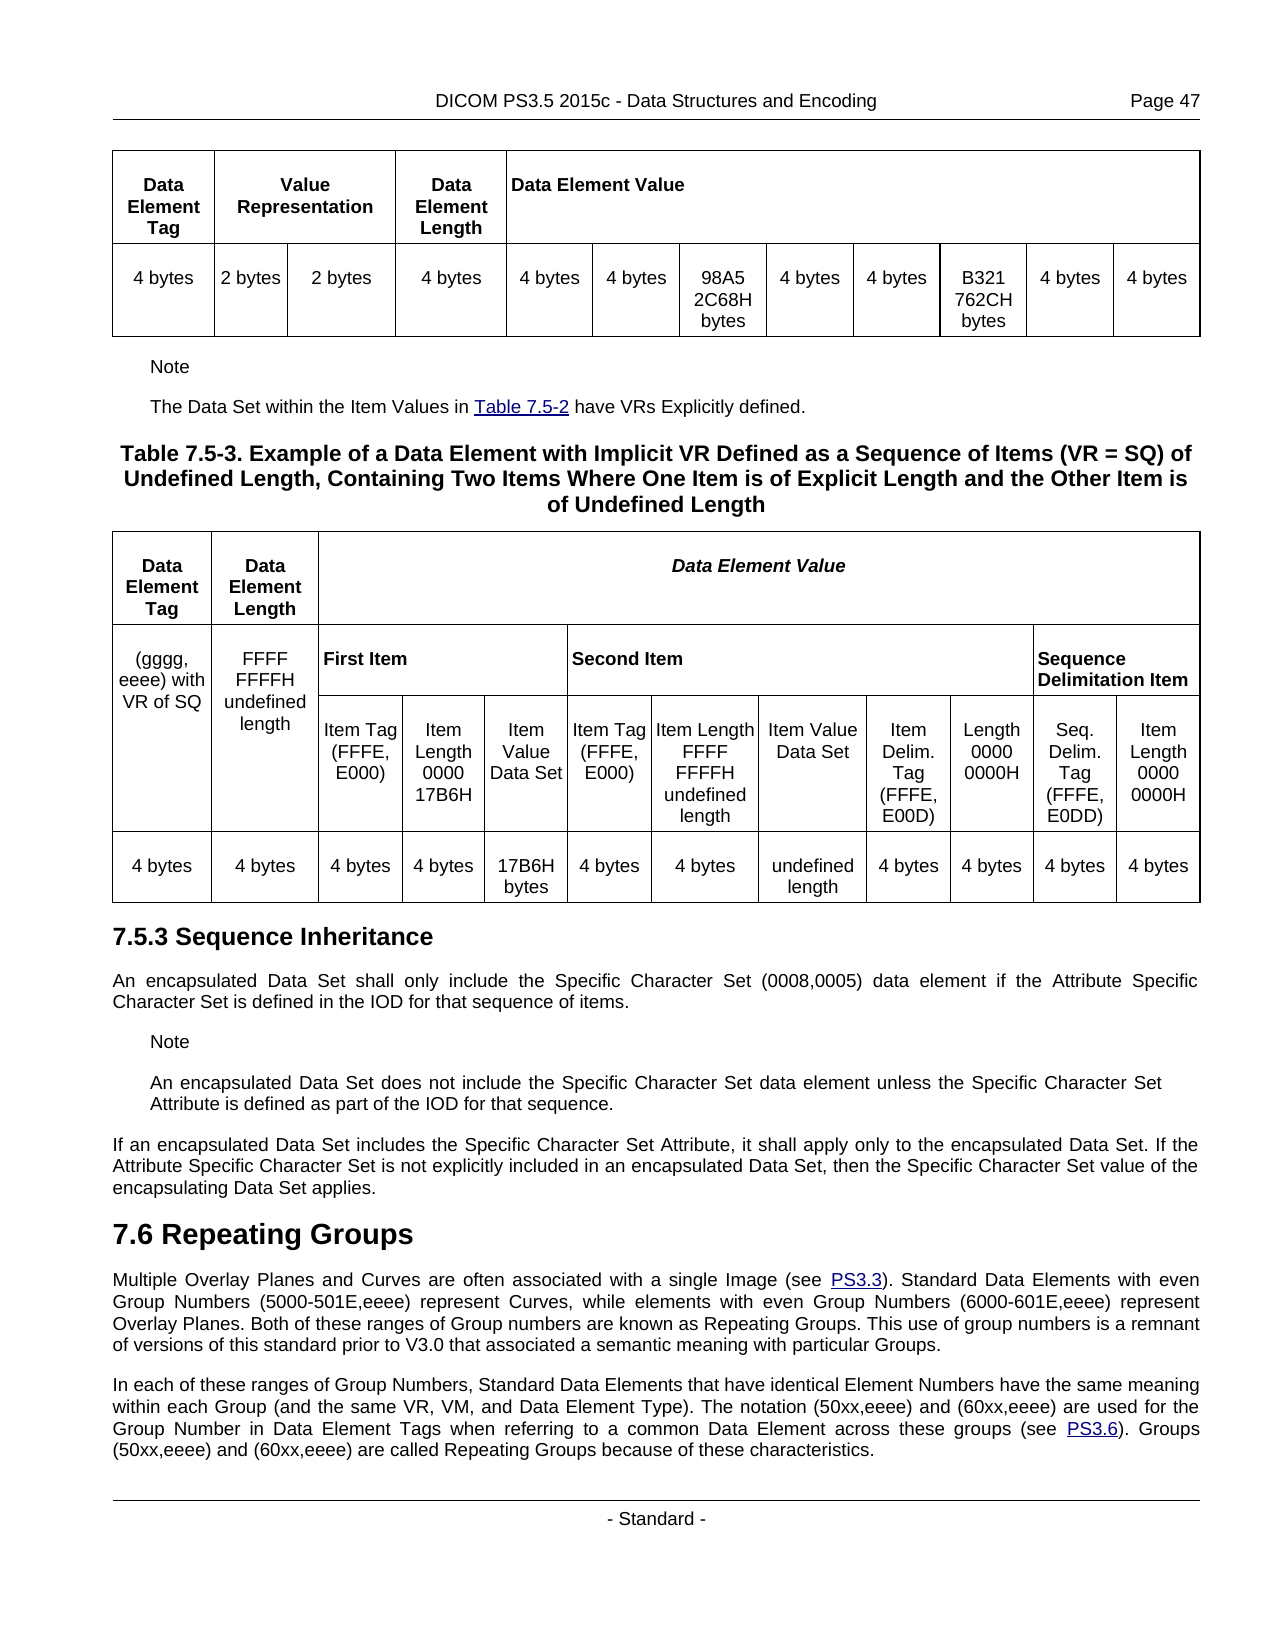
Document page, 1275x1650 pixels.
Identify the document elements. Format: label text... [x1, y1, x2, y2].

table_cell 17B6H bytes [485, 832, 567, 902]
table_cell Item Length 0000 17B6H [403, 696, 484, 831]
table_cell 4 bytes [1034, 832, 1116, 902]
table_header Data Element Tag [113, 151, 214, 243]
table_cell Item Tag (FFFE, E000) [319, 696, 402, 831]
table_cell 4 bytes [951, 832, 1033, 902]
table_cell FFFF FFFFH undefined length [212, 625, 318, 831]
table_cell 4 bytes [1027, 244, 1113, 336]
text The Data Set within the Item Values in Table 7.5-2 have VRs Explicitly defined. [150, 396, 1162, 417]
table_cell 4 bytes [593, 244, 679, 336]
table_cell 4 bytes [1117, 832, 1199, 902]
table_header Data Element Value [319, 532, 1199, 624]
table_cell Item Value Data Set [759, 696, 866, 831]
table_header Data Element Length [212, 532, 318, 624]
text An encapsulated Data Set shall only include the Specific Character Set (0008,0005) data element if the Attribute Specific Character Set is defined in the IOD for that sequence of items. [112, 969, 1200, 1012]
table_header Data Element Length [396, 151, 506, 243]
table_cell 2 bytes [288, 244, 395, 336]
table_cell 4 bytes [867, 832, 950, 902]
table_cell Item Length FFFF FFFFH undefined length [652, 696, 758, 831]
table_cell B321 762CH bytes [941, 244, 1026, 336]
text Note [150, 1031, 1162, 1053]
table_cell 4 bytes [113, 832, 211, 902]
table_cell First Item [319, 625, 567, 695]
table_cell 98A5 2C68H bytes [680, 244, 766, 336]
table_cell (gggg, eeee) with VR of SQ [113, 625, 211, 831]
table_cell 4 bytes [1114, 244, 1199, 336]
table_cell 4 bytes [113, 244, 214, 336]
table_cell Seq. Delim. Tag (FFFE, E0DD) [1034, 696, 1116, 831]
table_cell 4 bytes [507, 244, 592, 336]
table_cell 4 bytes [396, 244, 506, 336]
table_cell 4 bytes [652, 832, 758, 902]
text Multiple Overlay Planes and Curves are often associated with a single Image (see PS3.3). Standard Data Elements with even Group Numbers (5000-501E,eeee) represent Curves, while elements with even Group Numbers (6000-601E,eeee) represent Overlay Planes. Both of these ranges of Group numbers are known as Repeating Groups. This use of group numbers is a remnant of versions of this standard prior to V3.0 that associated a semantic meaning with particular Groups. [112, 1269, 1200, 1355]
table_cell 4 bytes [568, 832, 651, 902]
table_header Data Element Value [507, 151, 1199, 243]
table_cell 2 bytes [215, 244, 287, 336]
text An encapsulated Data Set does not include the Specific Character Set data element unless the Specific Character Set Attribute is defined as part of the IOD for that sequence. [150, 1072, 1162, 1115]
table_cell 4 bytes [319, 832, 402, 902]
text If an encapsulated Data Set includes the Specific Character Set Attribute, it shall apply only to the encapsulated Data Set. If the Attribute Specific Character Set is not explicitly included in an encapsulated Data Set, then the Specific Character Set value of the encapsulating Data Set applies. [112, 1133, 1200, 1198]
text 7.6 Repeating Groups [112, 1217, 1200, 1250]
text Note [150, 355, 1162, 377]
text 7.5.3 Sequence Inheritance [112, 922, 1200, 951]
table_cell undefined length [759, 832, 866, 902]
table_cell Sequence Delimitation Item [1034, 625, 1199, 695]
table_cell Item Tag (FFFE, E000) [568, 696, 651, 831]
table_cell Item Delim. Tag (FFFE, E00D) [867, 696, 950, 831]
table_cell Second Item [568, 625, 1033, 695]
text In each of these ranges of Group Numbers, Standard Data Elements that have identical Element Numbers have the same meaning within each Group (and the same VR, VM, and Data Element Type). The notation (50xx,eeee) and (60xx,eeee) are used for the Group Number in Data Element Tags when referring to a common Data Element across these groups (see PS3.6). Groups (50xx,eeee) and (60xx,eeee) are called Repeating Groups because of these characteristics. [112, 1374, 1200, 1460]
text Table 7.5-3. Example of a Data Element with Implicit VR Defined as a Sequence of Items (VR = SQ) of Undefined Length, Containing Two Items Where One Item is of Explicit Length and the Other Item is of Undefined Length [112, 440, 1200, 517]
table_cell Length 0000 0000H [951, 696, 1033, 831]
table_cell Item Value Data Set [485, 696, 567, 831]
table_cell 4 bytes [767, 244, 853, 336]
table_cell Item Length 0000 0000H [1117, 696, 1199, 831]
table_cell 4 bytes [854, 244, 939, 336]
table_header Data Element Tag [113, 532, 211, 624]
table_cell 4 bytes [403, 832, 484, 902]
table_cell 4 bytes [212, 832, 318, 902]
table_header Value Representation [215, 151, 395, 243]
